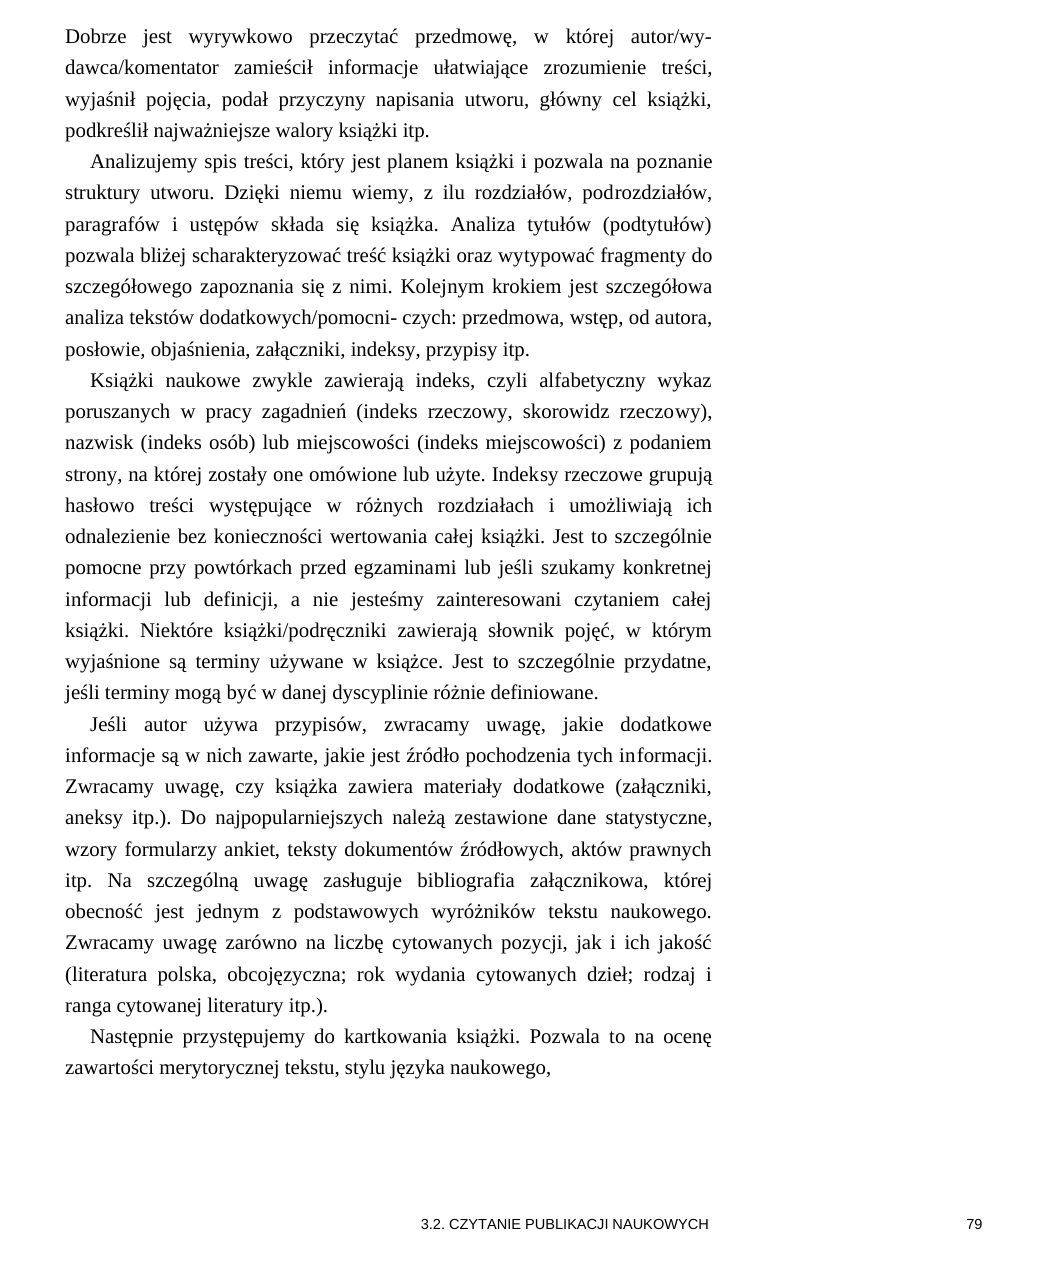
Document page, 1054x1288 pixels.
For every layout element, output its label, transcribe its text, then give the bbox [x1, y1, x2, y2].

text Jeśli autor używa przypisów, zwracamy uwagę, jakie dodatkowe informacje są w nich zawarte, jakie jest źródło pochodzenia tych in­formacji. Zwracamy uwagę, czy książka zawiera materiały dodatkowe (załączniki, aneksy itp.). Do najpopularniejszych należą zestawio­ne dane statystyczne, wzory formularzy ankiet, teksty dokumentów źródłowych, aktów prawnych itp. Na szczególną uwagę zasługuje bi­bliografia załącznikowa, której obecność jest jednym z podstawowych wyróżników tekstu naukowego. Zwracamy uwagę zarówno na liczbę cytowanych pozycji, jak i ich jakość (literatura polska, obcojęzyczna; rok wydania cytowanych dzieł; rodzaj i ranga cytowanej literatury itp.). [65, 711, 712, 1017]
text Następnie przystępujemy do kartkowania książki. Pozwala to na ocenę zawartości merytorycznej tekstu, stylu języka naukowego, [65, 1024, 712, 1079]
text 3.2. CZYTANIE PUBLIKACJI NAUKOWYCH [392, 1216, 709, 1232]
text Książki naukowe zwykle zawierają indeks, czyli alfabetyczny wykaz poruszanych w pracy zagadnień (indeks rzeczowy, skorowidz rzeczo­wy), nazwisk (indeks osób) lub miejscowości (indeks miejscowości) z podaniem strony, na której zostały one omówione lub użyte. Indek­sy rzeczowe grupują hasłowo treści występujące w różnych rozdzia­łach i umożliwiają ich odnalezienie bez konieczności wertowania całej książki. Jest to szczególnie pomocne przy powtórkach przed egzamina­mi lub jeśli szukamy konkretnej informacji lub definicji, a nie jesteśmy zainteresowani czytaniem całej książki. Niektóre książki/podręczniki zawierają słownik pojęć, w którym wyjaśnione są terminy używane w książce. Jest to szczególnie przydatne, jeśli terminy mogą być w danej dyscyplinie różnie definiowane. [65, 368, 712, 704]
text 79 [966, 1216, 987, 1233]
text Analizujemy spis treści, który jest planem książki i pozwala na po­znanie struktury utworu. Dzięki niemu wiemy, z ilu rozdziałów, pod­rozdziałów, paragrafów i ustępów składa się książka. Analiza tytułów (podtytułów) pozwala bliżej scharakteryzować treść książki oraz wy­typować fragmenty do szczegółowego zapoznania się z nimi. Kolej­nym krokiem jest szczegółowa analiza tekstów dodatkowych/pomocni- czych: przedmowa, wstęp, od autora, posłowie, objaśnienia, załączniki, indeksy, przypisy itp. [65, 149, 712, 361]
text Dobrze jest wyrywkowo przeczytać przedmowę, w której autor/wy- dawca/komentator zamieścił informacje ułatwiające zrozumienie tre­ści, wyjaśnił pojęcia, podał przyczyny napisania utworu, główny cel książki, podkreślił najważniejsze walory książki itp. [65, 24, 712, 142]
